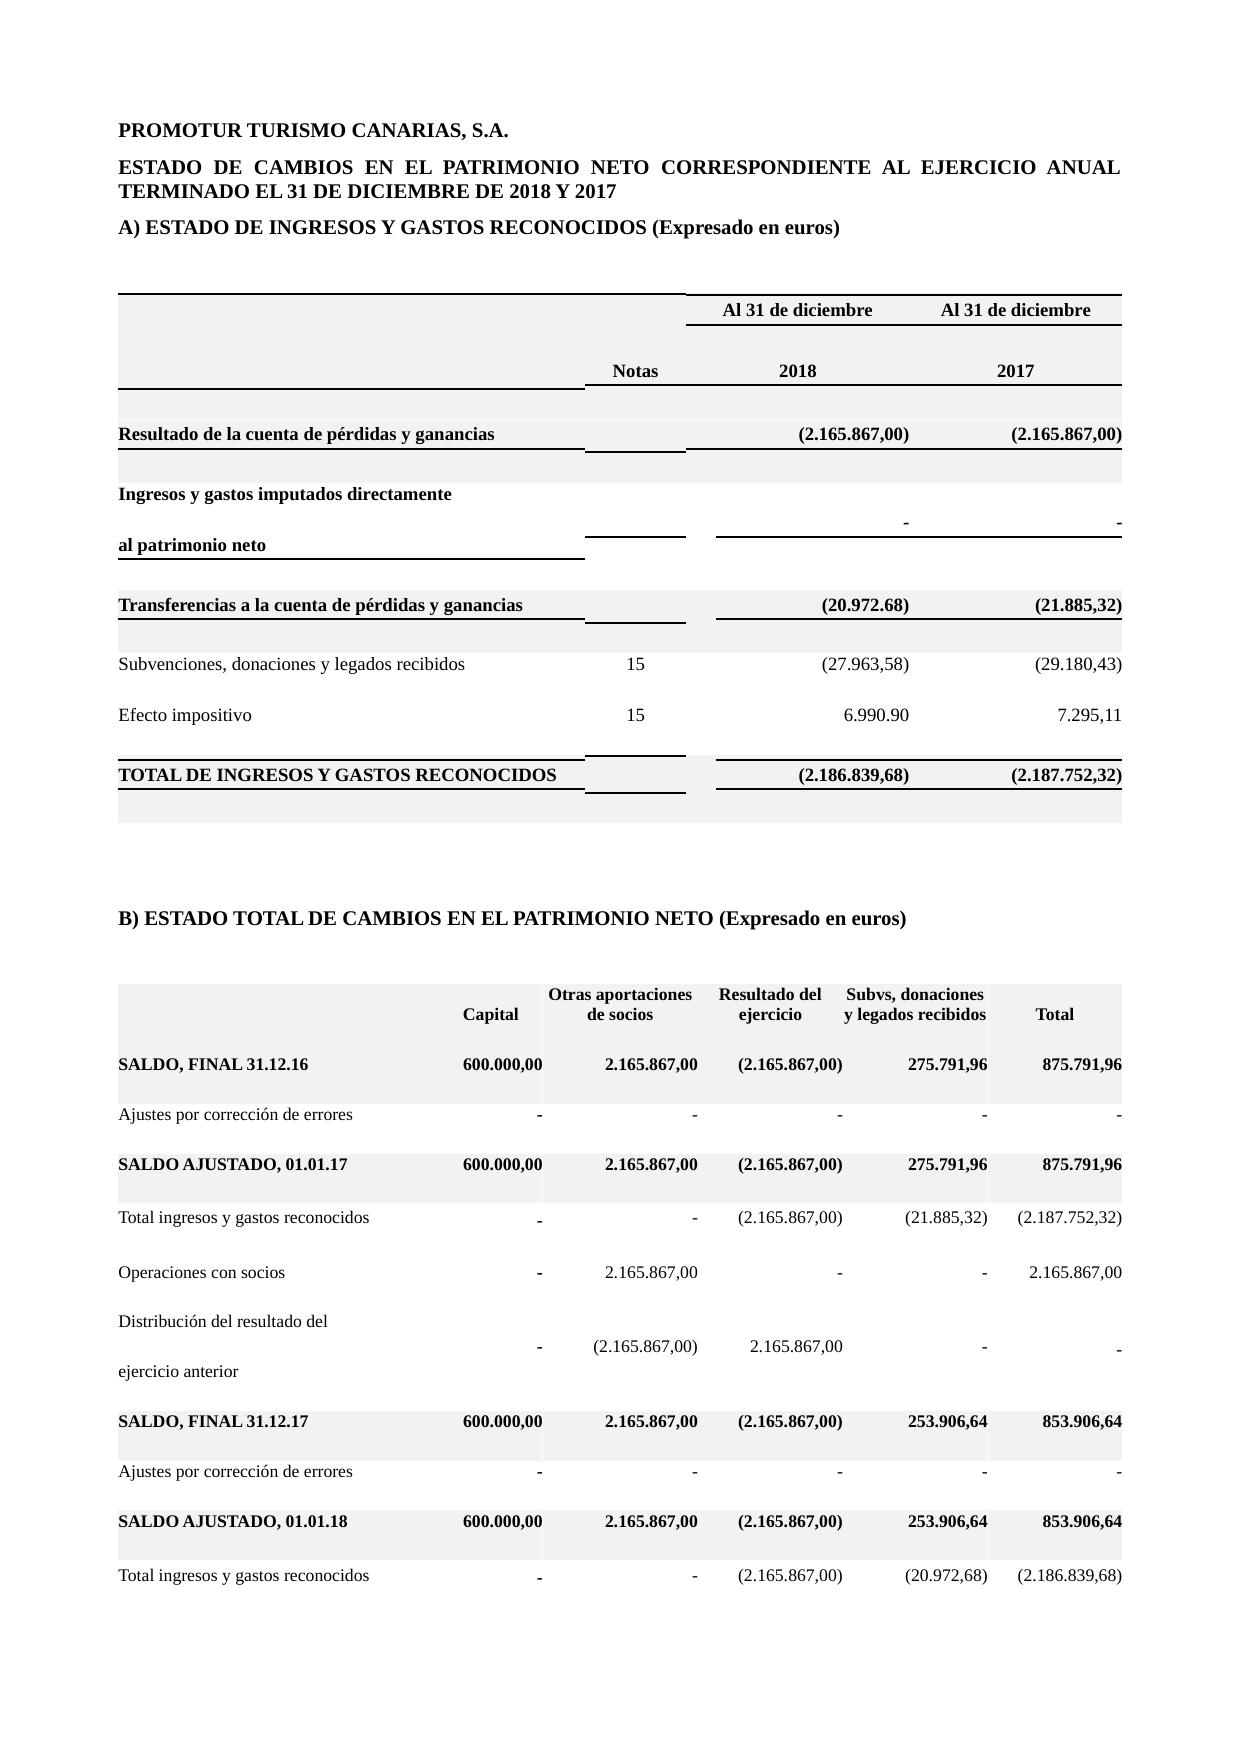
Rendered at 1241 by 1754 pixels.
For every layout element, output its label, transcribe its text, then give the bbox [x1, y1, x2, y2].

text ESTADO DE CAMBIOS EN EL PATRIMONIO NETO CORRESPONDIENTE AL EJERCICIO ANUAL TERMINADO EL 31 DE DICIEMBRE DE 2018 Y 2017 [118, 155, 1122, 203]
table_cell 2017 [909, 356, 1122, 384]
table_cell 6.990.90 [686, 704, 909, 755]
table_cell - [988, 1311, 1122, 1411]
table_cell - [909, 538, 1122, 590]
table_cell TOTAL DE INGRESOS Y GASTOS RECONOCIDOS [118, 761, 585, 788]
table_cell [585, 590, 686, 622]
table_cell - [988, 1104, 1122, 1153]
table_cell 2.165.867,00 [698, 1311, 843, 1411]
table_cell - [843, 1261, 987, 1311]
table_cell 600.000,00 [439, 1411, 542, 1461]
table_header Subvs, donaciones y legados recibidos [843, 984, 987, 1054]
table_cell 15 [585, 653, 686, 704]
table_cell [118, 390, 585, 419]
table_cell 2.165.867,00 [543, 1054, 698, 1104]
table_cell 2.165.867,00 [543, 1154, 698, 1203]
table_cell Total ingresos y gastos reconocidos [118, 1560, 439, 1618]
table_cell (21.885,32) [843, 1203, 987, 1261]
table_cell 600.000,00 [439, 1054, 542, 1104]
table_cell (20.972.68) [686, 590, 909, 653]
table_cell 600.000,00 [439, 1154, 542, 1203]
table_cell (2.165.867,00) [698, 1203, 843, 1261]
table_cell (2.165.867,00) [909, 420, 1122, 448]
table_cell 853.906,64 [988, 1411, 1122, 1461]
table_cell [686, 450, 909, 483]
table_cell [585, 794, 686, 823]
table_cell [585, 420, 686, 451]
table_cell 875.791,96 [988, 1154, 1122, 1203]
table_cell Operaciones con socios [118, 1261, 439, 1311]
table_header Total [988, 984, 1122, 1054]
table_cell - [543, 1461, 698, 1510]
text A) ESTADO DE INGRESOS Y GASTOS RECONOCIDOS (Expresado en euros) [118, 215, 1122, 239]
table_cell - [988, 1461, 1122, 1510]
table_cell SALDO AJUSTADO, 01.01.17 [118, 1154, 439, 1203]
table_cell Notas [585, 356, 686, 384]
table_cell SALDO, FINAL 31.12.16 [118, 1054, 439, 1104]
table_cell Transferencias a la cuenta de pérdidas y ganancias [118, 590, 585, 618]
table_header [686, 326, 909, 356]
table_cell 253.906,64 [843, 1510, 987, 1560]
table_cell - [439, 1461, 542, 1510]
table_cell [909, 620, 1122, 653]
table_cell (2.186.839,68) [686, 755, 909, 823]
table_cell (2.165.867,00) [698, 1560, 843, 1618]
table_cell SALDO AJUSTADO, 01.01.18 [118, 1510, 439, 1560]
table_cell 875.791,96 [988, 1054, 1122, 1104]
table_cell (2.187.752,32) [909, 761, 1122, 788]
text B) ESTADO TOTAL DE CAMBIOS EN EL PATRIMONIO NETO (Expresado en euros) [118, 906, 1122, 930]
table_cell Ajustes por corrección de errores [118, 1104, 439, 1153]
table_cell [909, 450, 1122, 483]
table_cell [118, 560, 585, 590]
table_cell [118, 790, 585, 823]
table_cell [118, 620, 585, 653]
table_cell [585, 538, 686, 590]
table_cell 275.791,96 [843, 1054, 987, 1104]
table_header Al 31 de diciembre [686, 296, 909, 324]
table_header Al 31 de diciembre [909, 296, 1122, 324]
table_cell - [698, 1104, 843, 1153]
table_cell Distribución del resultado del ejercicio anterior [118, 1311, 439, 1411]
table_cell - [439, 1203, 542, 1261]
table_cell - [543, 1560, 698, 1618]
table_header Capital [439, 984, 542, 1054]
table_cell Subvenciones, donaciones y legados recibidos [118, 653, 585, 704]
table_cell Efecto impositivo [118, 704, 585, 755]
table_cell (27.963,58) [686, 653, 909, 704]
table_header [909, 326, 1122, 356]
table_cell - [686, 483, 909, 590]
table_header [585, 295, 686, 356]
table_cell - [843, 1461, 987, 1510]
table_cell (2.165.867,00) [686, 420, 909, 448]
table_cell Total ingresos y gastos reconocidos [118, 1203, 439, 1261]
table_cell 15 [585, 704, 686, 755]
table_cell - [543, 1203, 698, 1261]
table_cell 2.165.867,00 [543, 1510, 698, 1560]
table_cell - [843, 1311, 987, 1411]
table_cell - [439, 1261, 542, 1311]
table_cell 853.906,64 [988, 1510, 1122, 1560]
table_cell - [843, 1104, 987, 1153]
table_cell - [543, 1104, 698, 1153]
text PROMOTUR TURISMO CANARIAS, S.A. [118, 118, 1122, 142]
table_cell - [698, 1261, 843, 1311]
table_cell (2.186.839,68) [988, 1560, 1122, 1618]
table_cell [585, 386, 686, 419]
table_cell (21.885,32) [909, 590, 1122, 618]
table_cell (20.972,68) [843, 1560, 987, 1618]
table_cell Ingresos y gastos imputados directamente al patrimonio neto [118, 483, 585, 558]
table_cell [118, 755, 585, 759]
table_cell [909, 386, 1122, 419]
table_cell - [909, 483, 1122, 536]
table_cell (2.165.867,00) [698, 1054, 843, 1104]
table_cell - [698, 1461, 843, 1510]
table_cell [909, 755, 1122, 759]
table_cell 7.295,11 [909, 704, 1122, 755]
table_cell (2.165.867,00) [698, 1154, 843, 1203]
table_cell 275.791,96 [843, 1154, 987, 1203]
table_cell 253.906,64 [843, 1411, 987, 1461]
table_cell Resultado de la cuenta de pérdidas y ganancias [118, 420, 585, 448]
table_header Otras aportaciones de socios [543, 984, 698, 1054]
table_cell 600.000,00 [439, 1510, 542, 1560]
table_cell (29.180,43) [909, 653, 1122, 704]
table_cell [686, 386, 909, 419]
table_cell - [439, 1104, 542, 1153]
table_cell [118, 356, 585, 388]
table_cell 2.165.867,00 [988, 1261, 1122, 1311]
table_cell [585, 624, 686, 653]
table_cell 2018 [686, 356, 909, 384]
table_cell (2.187.752,32) [988, 1203, 1122, 1261]
table_cell [585, 453, 686, 483]
table_header [118, 295, 585, 356]
table_cell [909, 790, 1122, 823]
table_cell SALDO, FINAL 31.12.17 [118, 1411, 439, 1461]
table_cell (2.165.867,00) [543, 1311, 698, 1411]
table_header [118, 984, 439, 1054]
table_cell 2.165.867,00 [543, 1411, 698, 1461]
table_cell (2.165.867,00) [698, 1510, 843, 1560]
table_cell - [439, 1560, 542, 1618]
table_cell - [439, 1311, 542, 1411]
table_cell (2.165.867,00) [698, 1411, 843, 1461]
table_header Resultado del ejercicio [698, 984, 843, 1054]
table_cell [585, 483, 686, 536]
table_cell 2.165.867,00 [543, 1261, 698, 1311]
table_cell Ajustes por corrección de errores [118, 1461, 439, 1510]
table_cell [585, 757, 686, 792]
table_cell [118, 450, 585, 483]
